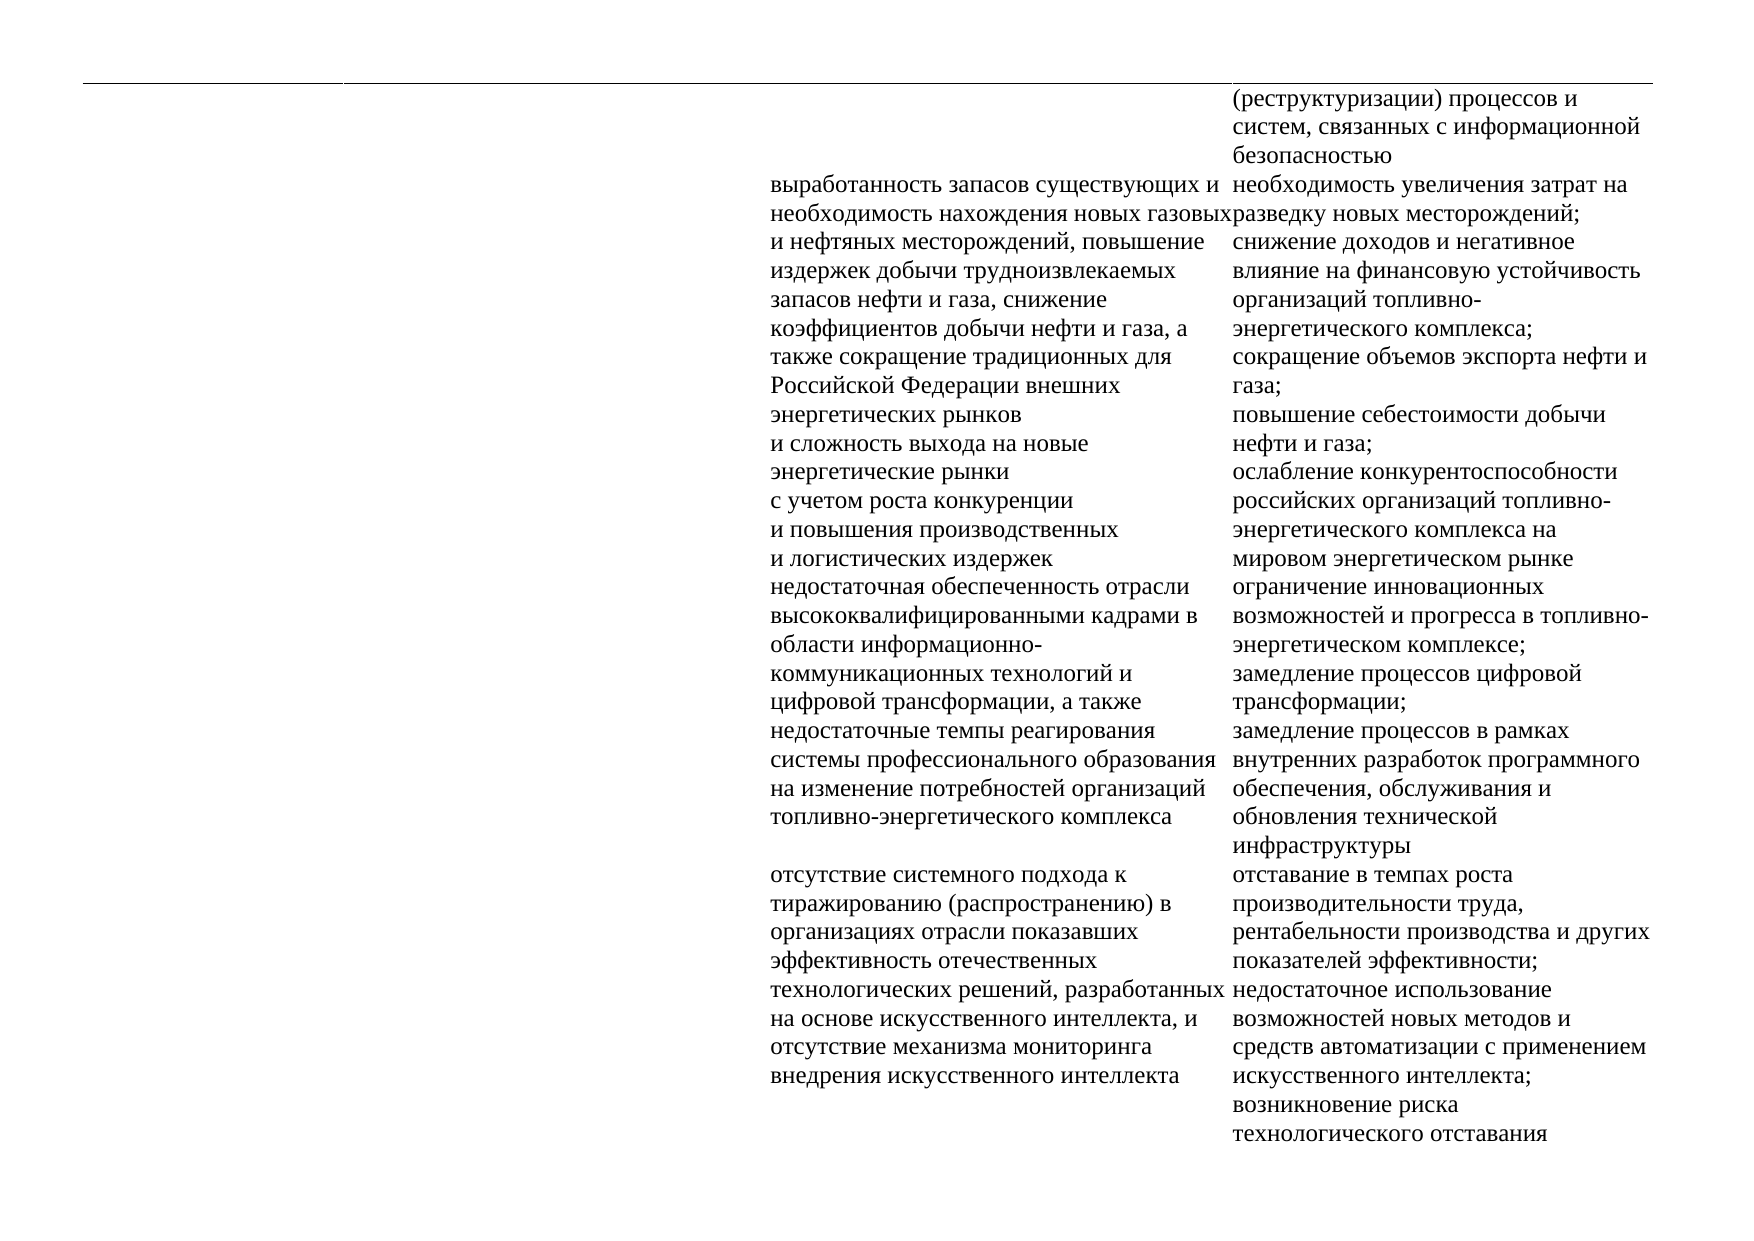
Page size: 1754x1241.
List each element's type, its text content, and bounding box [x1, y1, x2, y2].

table_cell (реструктуризации) процессов и систем, связанных с информационной безопасностью [1233, 84, 1653, 169]
table_cell отсутствие системного подхода к тиражированию (распространению) в организациях отрасли показавших эффективность отечественных технологических решений, разработанных на основе искусственного интеллекта, и отсутствие механизма мониторинга внедрения искусственного интеллекта [770, 859, 1232, 1146]
table_cell [509, 84, 770, 169]
table_cell [83, 169, 343, 571]
table_cell необходимость увеличения затрат на разведку новых месторождений; снижение доходов и негативное влияние на финансовую устойчивость организаций топливно-энергетического комплекса; сокращение объемов экспорта нефти и газа; повышение себестоимости добычи нефти и газа; ослабление конкурентоспособности российских организаций топливно-энергетического комплекса на мировом энергетическом рынке [1233, 169, 1653, 571]
table_cell [344, 84, 509, 169]
table_cell [83, 84, 343, 169]
table_cell отставание в темпах роста производительности труда, рентабельности производства и других показателей эффективности; недостаточное использование возможностей новых методов и средств автоматизации с применением искусственного интеллекта; возникновение риска технологического отставания [1233, 859, 1653, 1146]
table_cell выработанность запасов существующих и необходимость нахождения новых газовых и нефтяных месторождений, повышение издержек добычи трудноизвлекаемых запасов нефти и газа, снижение коэффициентов добычи нефти и газа, а также сокращение традиционных для Российской Федерации внешних энергетических рынков и сложность выхода на новые энергетические рынки с учетом роста конкуренции и повышения производственных и логистических издержек [770, 169, 1232, 571]
table_cell [509, 859, 770, 1146]
table_cell [509, 571, 770, 859]
table_cell [344, 859, 509, 1146]
table_cell [770, 84, 1232, 169]
table_cell [509, 169, 770, 571]
table_cell ограничение инновационных возможностей и прогресса в топливно-энергетическом комплексе; замедление процессов цифровой трансформации; замедление процессов в рамках внутренних разработок программного обеспечения, обслуживания и обновления технической инфраструктуры [1233, 571, 1653, 859]
table_cell [83, 859, 343, 1146]
table_cell [344, 169, 509, 571]
table_cell [83, 571, 343, 859]
table_cell недостаточная обеспеченность отрасли высококвалифицированными кадрами в области информационно-коммуникационных технологий и цифровой трансформации, а также недостаточные темпы реагирования системы профессионального образования на изменение потребностей организаций топливно-энергетического комплекса [770, 571, 1232, 859]
table_cell [344, 571, 509, 859]
